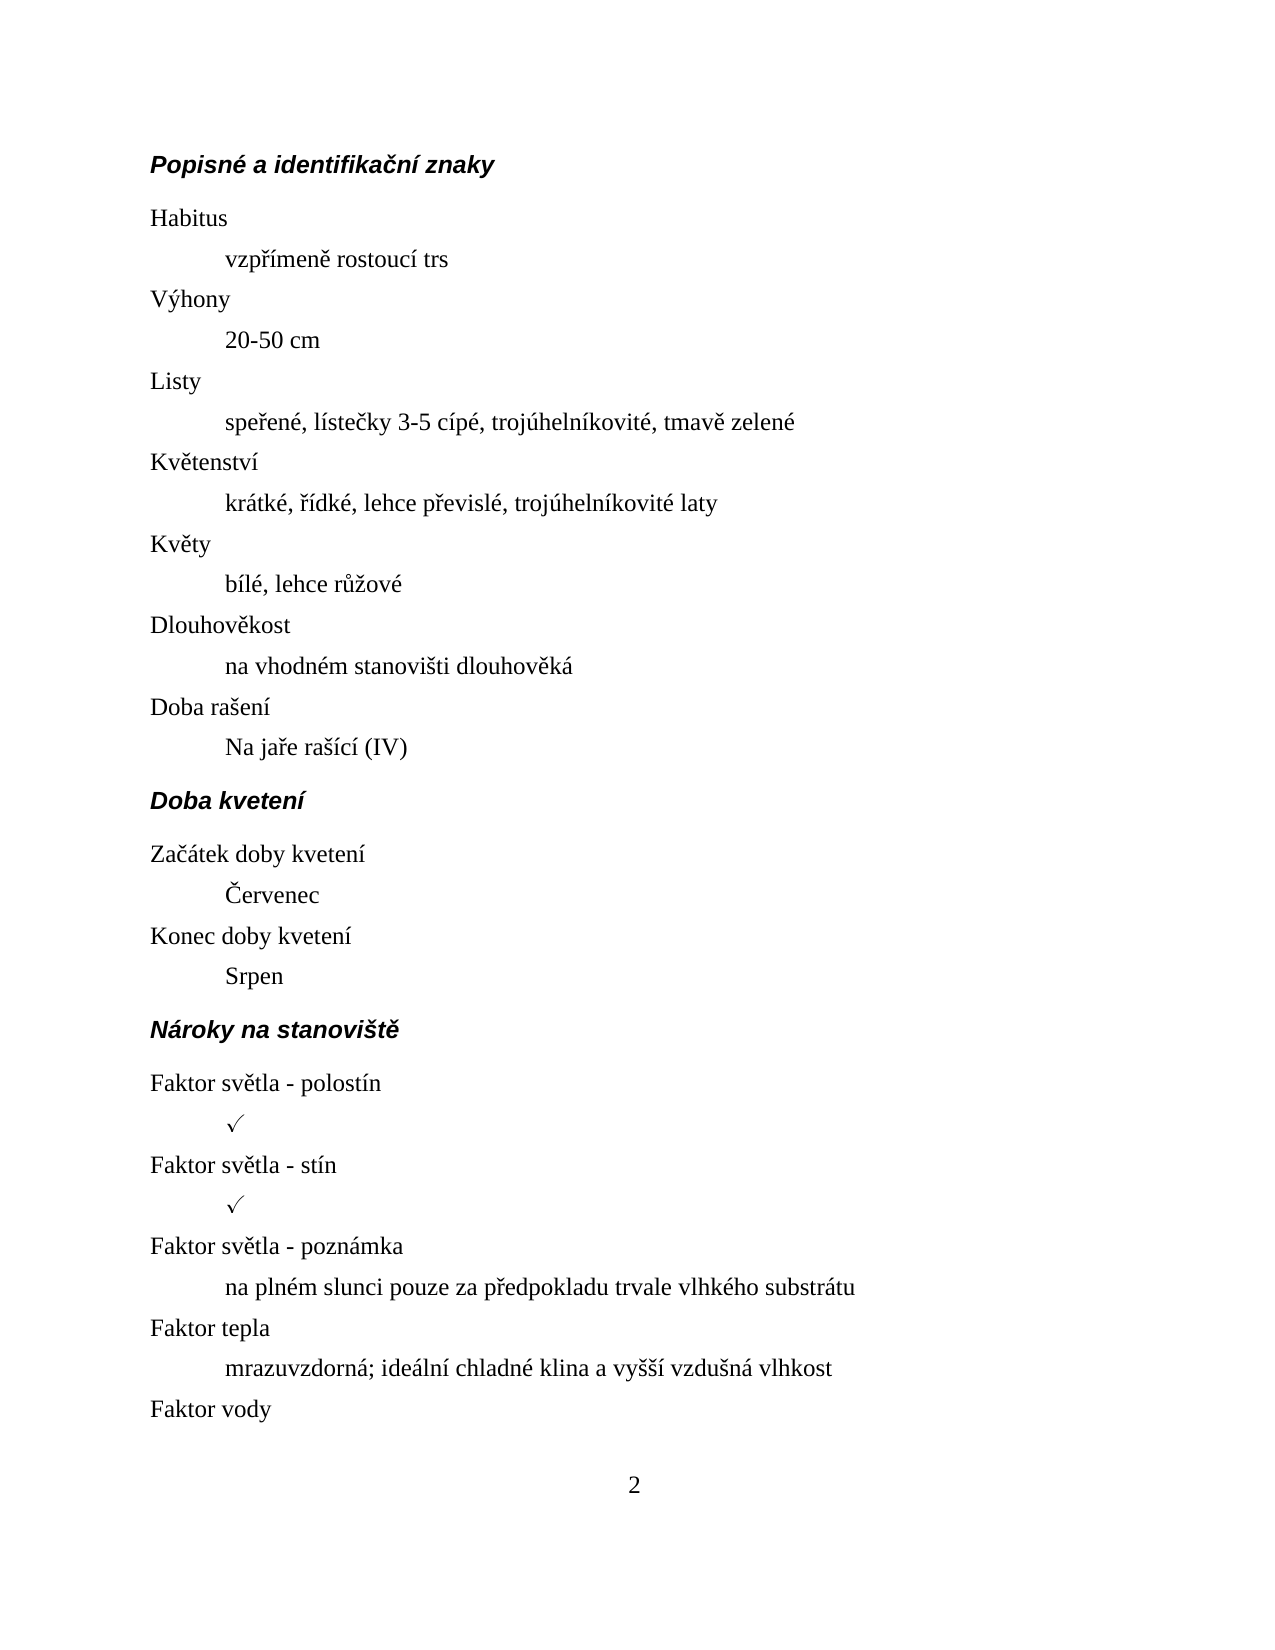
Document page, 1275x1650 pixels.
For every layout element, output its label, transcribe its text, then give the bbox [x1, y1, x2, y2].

subtitle Doba kvetení [150, 786, 1125, 815]
text Srpen [225, 961, 1125, 990]
text na vhodném stanovišti dlouhověká [225, 651, 1125, 680]
text Dlouhověkost [150, 610, 1125, 639]
text Výhony [150, 284, 1125, 313]
text Faktor světla - stín [150, 1150, 1125, 1178]
subtitle Popisné a identifikační znaky [150, 150, 1125, 178]
text speřené, lístečky 3-5 cípé, trojúhelníkovité, tmavě zelené [225, 407, 1125, 435]
text Faktor vody [150, 1394, 1125, 1423]
text mrazuvzdorná; ideální chladné klina a vyšší vzdušná vlhkost [225, 1353, 1125, 1382]
text Faktor světla - polostín [150, 1068, 1125, 1097]
text ✓ [225, 1190, 1125, 1219]
text bílé, lehce růžové [225, 569, 1125, 598]
text Faktor světla - poznámka [150, 1231, 1125, 1260]
text Habitus [150, 203, 1125, 232]
text Květy [150, 529, 1125, 558]
text Listy [150, 366, 1125, 395]
text 20-50 cm [225, 325, 1125, 354]
subtitle Nároky na stanoviště [150, 1015, 1125, 1044]
text krátké, řídké, lehce převislé, trojúhelníkovité laty [225, 488, 1125, 517]
text na plném slunci pouze za předpokladu trvale vlhkého substrátu [225, 1272, 1125, 1301]
text Faktor tepla [150, 1313, 1125, 1341]
text Konec doby kvetení [150, 921, 1125, 949]
text Červenec [225, 880, 1125, 909]
text Doba rašení [150, 692, 1125, 721]
text Květenství [150, 447, 1125, 476]
text Začátek doby kvetení [150, 839, 1125, 868]
text ✓ [225, 1109, 1125, 1138]
text Na jaře rašící (IV) [225, 732, 1125, 761]
text vzpřímeně rostoucí trs [225, 244, 1125, 272]
